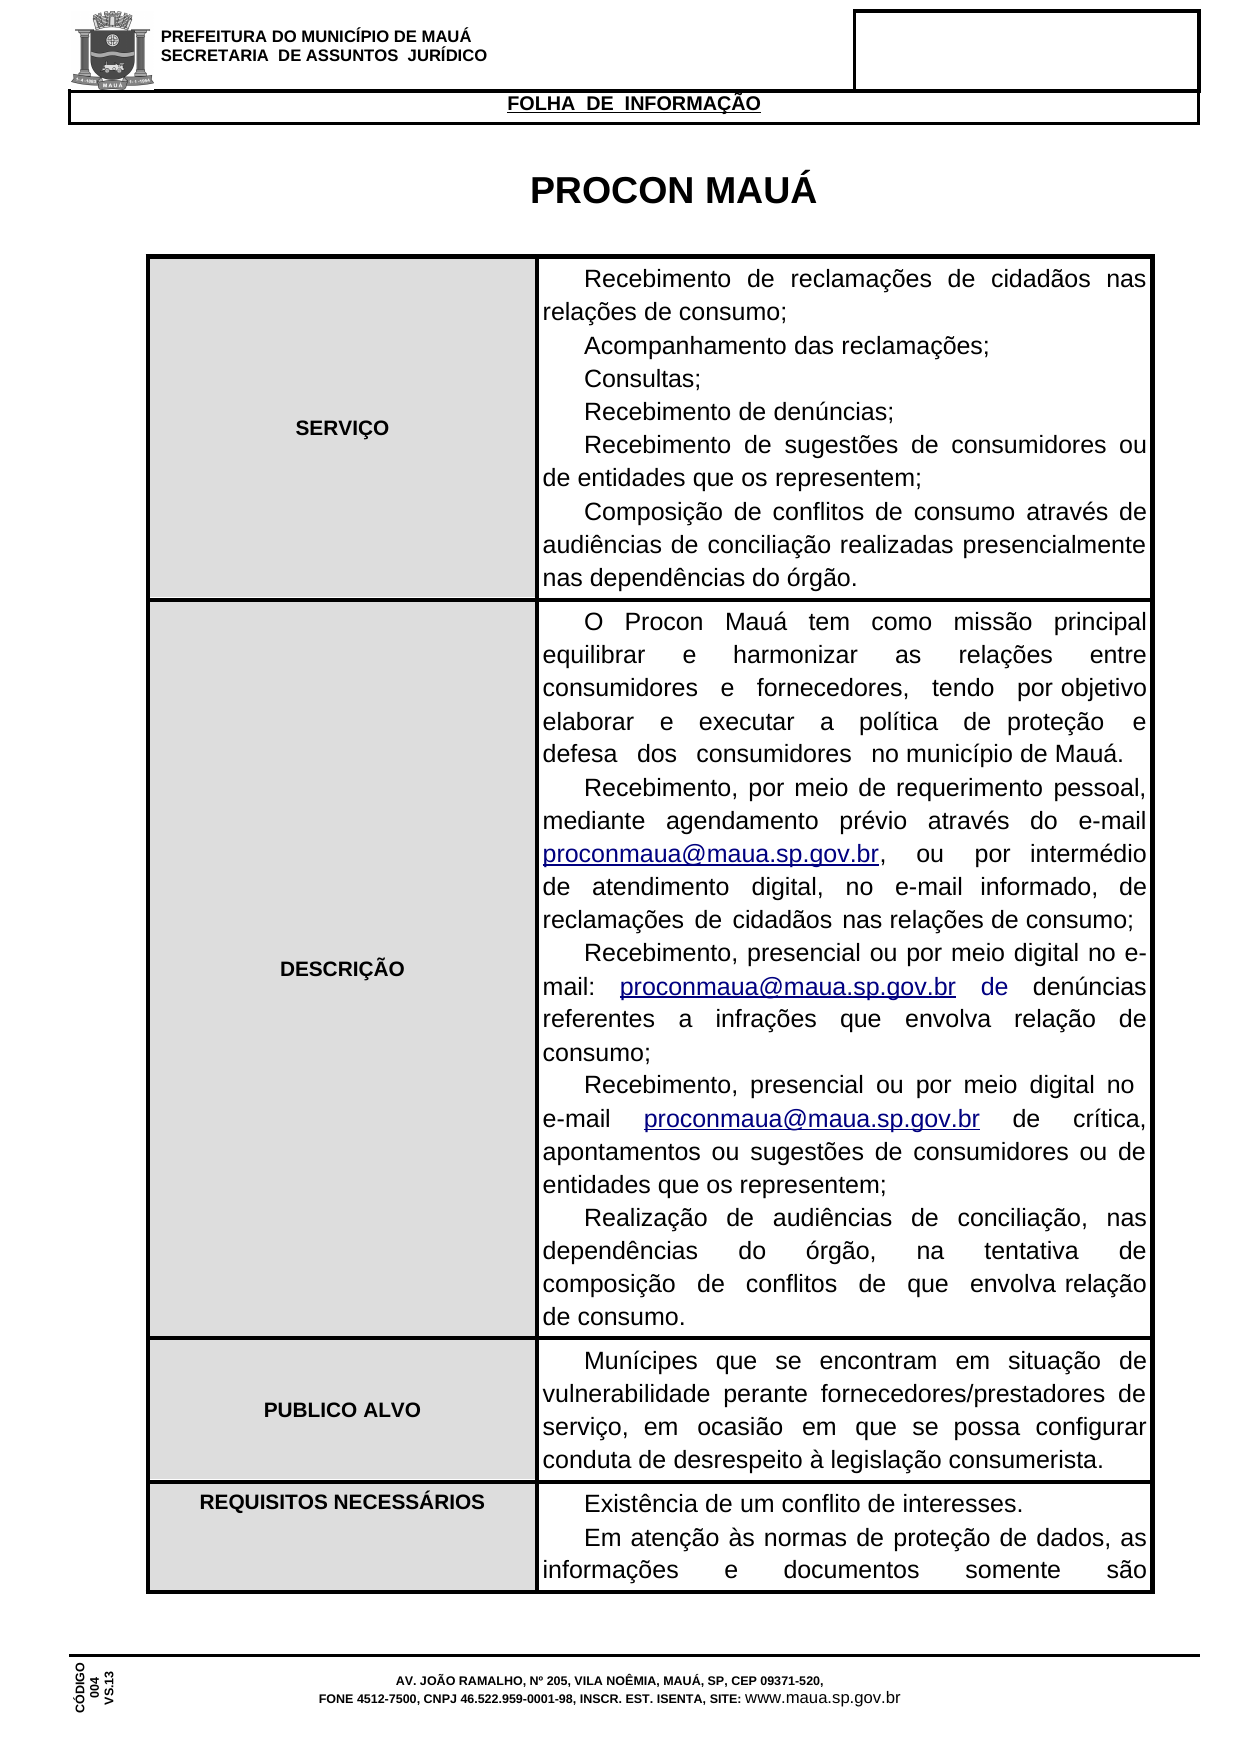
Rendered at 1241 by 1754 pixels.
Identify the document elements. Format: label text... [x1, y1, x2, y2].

picture [71, 11, 154, 90]
table_cell O Procon Mauá tem como missão principal equilibrar e harmonizar as relações entre consumidores e fornecedores, tendo por objetivo elaborar e executar a política de proteção e defesa dos consumidores no município de Mauá. Recebimento, por meio de requerimento pessoal, mediante agendamento prévio através do e-mail proconmaua@maua.sp.gov.br, ou por intermédio de atendimento digital, no e-mail informado, de reclamações de cidadãos nas relações de consumo; Recebimento, presencial ou por meio digital no e-mail: proconmaua@maua.sp.gov.br de denúncias referentes a infrações que envolva relação de consumo; Recebimento, presencial ou por meio digital no e-mail proconmaua@maua.sp.gov.br de crítica, apontamentos ou sugestões de consumidores ou de entidades que os representem; Realização de audiências de conciliação, nas dependências do órgão, na tentativa de composição de conflitos de que envolva relação de consumo. [539, 602, 1150, 1336]
table_header Recebimento de reclamações de cidadãos nas relações de consumo; Acompanhamento das reclamações; Consultas; Recebimento de denúncias; Recebimento de sugestões de consumidores ou de entidades que os representem; Composição de conflitos de consumo através de audiências de conciliação realizadas presencialmente nas dependências do órgão. [539, 259, 1150, 597]
table_cell Munícipes que se encontram em situação de vulnerabilidade perante fornecedores/prestadores de serviço, em ocasião em que se possa configurar conduta de desrespeito à legislação consumerista. [539, 1340, 1150, 1479]
table_cell Existência de um conflito de interesses. Em atenção às normas de proteção de dados, as informações e documentos somente são [539, 1484, 1150, 1590]
table_cell PUBLICO ALVO [150, 1340, 535, 1479]
table_cell REQUISITOS NECESSÁRIOS [150, 1484, 535, 1590]
table_header SERVIÇO [150, 259, 535, 597]
table_cell DESCRIÇÃO [150, 602, 535, 1336]
text PROCON MAUÁ [148, 171, 1199, 212]
